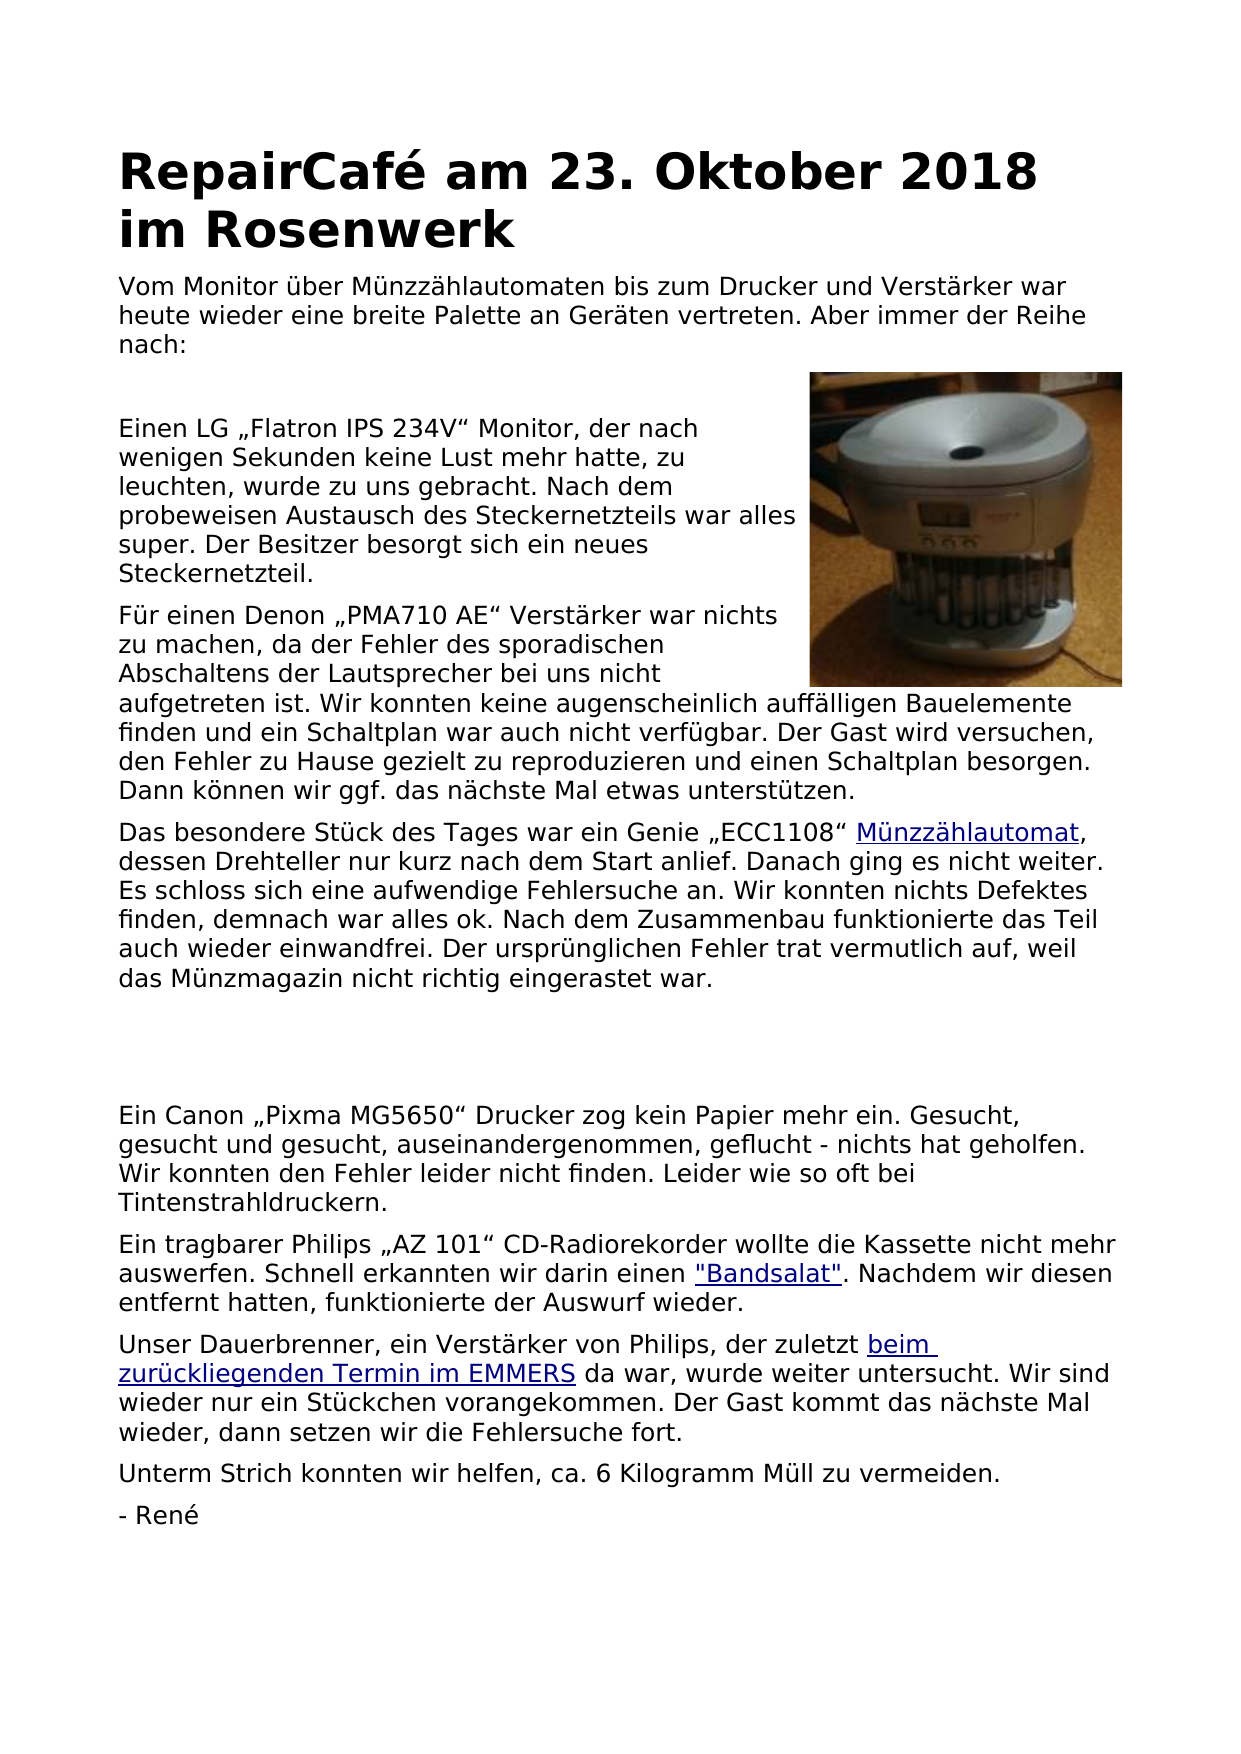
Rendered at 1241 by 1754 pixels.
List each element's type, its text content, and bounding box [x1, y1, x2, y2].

text Vom Monitor über Münzzählautomaten bis zum Drucker und Verstärker war heute wieder eine breite Palette an Geräten vertreten. Aber immer der Reihe nach: [118, 272, 1122, 359]
text Ein Canon „Pixma MG5650“ Drucker zog kein Papier mehr ein. Gesucht, gesucht und gesucht, auseinandergenommen, geflucht - nichts hat geholfen. Wir konnten den Fehler leider nicht finden. Leider wie so oft bei Tintenstrahldruckern. [118, 1101, 1122, 1218]
picture [809, 372, 1123, 687]
subtitle RepairCafé am 23. Oktober 2018 im Rosenwerk [118, 143, 1122, 259]
text Unser Dauerbrenner, ein Verstärker von Philips, der zuletzt beim zurückliegenden Termin im EMMERS da war, wurde weiter untersucht. Wir sind wieder nur ein Stückchen vorangekommen. Der Gast kommt das nächste Mal wieder, dann setzen wir die Fehlersuche fort. [118, 1330, 1122, 1447]
text Einen LG „Flatron IPS 234V“ Monitor, der nach wenigen Sekunden keine Lust mehr hatte, zu leuchten, wurde zu uns gebracht. Nach dem probeweisen Austausch des Steckernetzteils war alles super. Der Besitzer besorgt sich ein neues Steckernetzteil. [118, 414, 809, 589]
text - René [118, 1501, 1122, 1530]
text Unterm Strich konnten wir helfen, ca. 6 Kilogramm Müll zu vermeiden. [118, 1459, 1122, 1489]
text Für einen Denon „PMA710 AE“ Verstärker war nichts zu machen, da der Fehler des sporadischen Abschaltens der Lautsprecher bei uns nicht aufgetreten ist. Wir konnten keine augenscheinlich auffälligen Bauelemente finden und ein Schaltplan war auch nicht verfügbar. Der Gast wird versuchen, den Fehler zu Hause gezielt zu reproduzieren und einen Schaltplan besorgen. Dann können wir ggf. das nächste Mal etwas unterstützen. [118, 601, 1122, 805]
text Ein tragbarer Philips „AZ 101“ CD-Radiorekorder wollte die Kassette nicht mehr auswerfen. Schnell erkannten wir darin einen "Bandsalat". Nachdem wir diesen entfernt hatten, funktionierte der Auswurf wieder. [118, 1230, 1122, 1318]
text Das besondere Stück des Tages war ein Genie „ECC1108“ Münzzählautomat, dessen Drehteller nur kurz nach dem Start anlief. Danach ging es nicht weiter. Es schloss sich eine aufwendige Fehlersuche an. Wir konnten nichts Defektes finden, demnach war alles ok. Nach dem Zusammenbau funktionierte das Teil auch wieder einwandfrei. Der ursprünglichen Fehler trat vermutlich auf, weil das Münzmagazin nicht richtig eingerastet war. [118, 818, 1122, 993]
